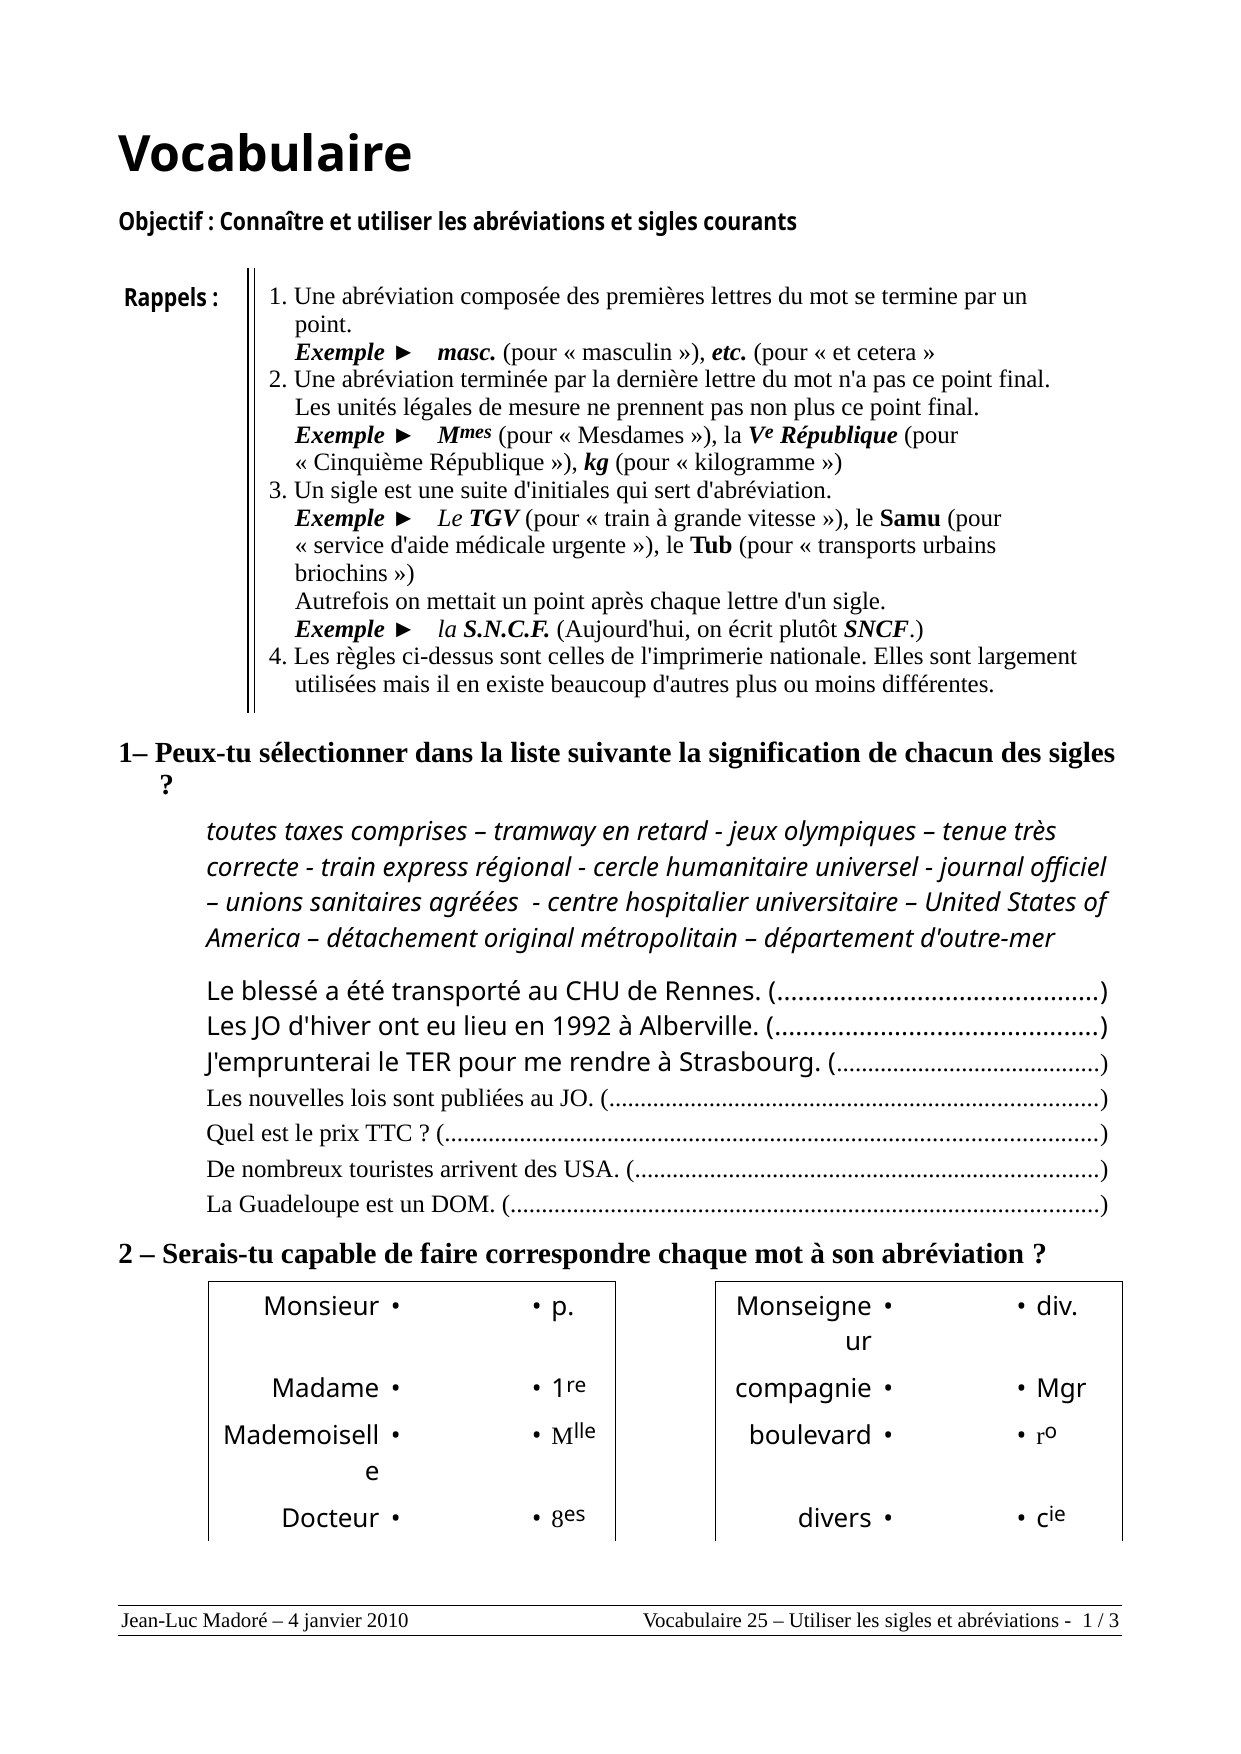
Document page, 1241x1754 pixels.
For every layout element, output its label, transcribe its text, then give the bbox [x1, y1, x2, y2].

table_header Rappels : [118, 262, 243, 718]
table_cell compagnie [716, 1364, 877, 1411]
table_cell divers [716, 1494, 877, 1541]
text 2 – Serais-tu capable de faire correspondre chaque mot à son abréviation ? [118, 1237, 1122, 1270]
table_cell • [877, 1411, 896, 1493]
table_cell Mlle [546, 1411, 615, 1493]
table_cell Docteur [209, 1494, 385, 1541]
text 1– Peux-tu sélectionner dans la liste suivante la signification de chacun des sigles ? [118, 736, 1122, 801]
table_cell Mgr [1030, 1364, 1122, 1411]
table_cell [896, 1494, 1011, 1541]
table_cell [406, 1364, 526, 1411]
table_cell • [526, 1494, 546, 1541]
text toutes taxes comprises – tramway en retard - jeux olympiques – tenue très correcte - train express régional - cercle humanitaire universel - journal officiel – unions sanitaires agréées - centre hospitalier universitaire – United States of America – détachement original métropolitain – département d'outre-mer [206, 812, 1122, 954]
table_cell [406, 1411, 526, 1493]
table_cell [616, 1494, 715, 1541]
table_cell • [385, 1364, 406, 1411]
table_cell [406, 1494, 526, 1541]
table_cell • [385, 1494, 406, 1541]
table_cell • [877, 1494, 896, 1541]
table_cell ro [1030, 1411, 1122, 1493]
table_cell • [1011, 1364, 1030, 1411]
table_header • [877, 1282, 896, 1364]
table_cell • [1011, 1411, 1030, 1493]
table_cell boulevard [716, 1411, 877, 1493]
table_header div. [1030, 1282, 1122, 1364]
table_header [406, 1282, 526, 1364]
table_cell [616, 1411, 715, 1493]
table_cell Mademoiselle [209, 1411, 385, 1493]
text Les JO d'hiver ont eu lieu en 1992 à Alberville. ( ) [206, 1007, 1122, 1043]
text Le blessé a été transporté au CHU de Rennes. ( ) [206, 972, 1122, 1007]
table_cell • [526, 1364, 546, 1411]
text Quel est le prix TTC ? ( ) [206, 1113, 1122, 1149]
table_cell 8es [546, 1494, 615, 1541]
table_header • [1011, 1282, 1030, 1364]
table_cell • [1011, 1494, 1030, 1541]
table_header Monseigneur [716, 1282, 877, 1364]
table_header [896, 1282, 1011, 1364]
table_cell Madame [209, 1364, 385, 1411]
table_cell • [526, 1411, 546, 1493]
text La Guadeloupe est un DOM. ( ) [206, 1184, 1122, 1220]
table_cell 1re [546, 1364, 615, 1411]
table_cell [896, 1364, 1011, 1411]
table_header • [526, 1282, 546, 1364]
text J'emprunterai le TER pour me rendre à Strasbourg. ( ) [206, 1043, 1122, 1078]
text De nombreux touristes arrivent des USA. ( ) [206, 1149, 1122, 1184]
table_header Monsieur [209, 1282, 385, 1364]
table_header [616, 1281, 715, 1364]
table_header • [385, 1282, 406, 1364]
text Vocabulaire [118, 118, 1122, 186]
table_header p. [546, 1282, 615, 1364]
text Objectif : Connaître et utiliser les abréviations et sigles courants [118, 204, 1122, 238]
table_header Une abréviation composée des premières lettres du mot se termine par un point. Exemple ► masc. (pour « masculin »), etc. (pour « et cetera » Une abréviation terminée par la dernière lettre du mot n'a pas ce point final. Les unités légales de mesure ne prennent pas non plus ce point final. Exemple ► Mmes (pour « Mesdames »), la Ve République (pour « Cinquième République »), kg (pour « kilogramme ») Un sigle est une suite d'initiales qui sert d'abréviation. Exemple ► Le TGV (pour « train à grande vitesse »), le Samu (pour « service d'aide médicale urgente »), le Tub (pour « transports urbains briochins ») Autrefois on mettait un point après chaque lettre d'un sigle. Exemple ► la S.N.C.F. (Aujourd'hui, on écrit plutôt SNCF.) Les règles ci-dessus sont celles de l'imprimerie nationale. Elles sont largement utilisées mais il en existe beaucoup d'autres plus ou moins différentes. [243, 262, 1104, 718]
table_cell • [385, 1411, 406, 1493]
table_cell [616, 1364, 715, 1411]
text Les nouvelles lois sont publiées au JO. ( ) [206, 1078, 1122, 1113]
table_cell [896, 1411, 1011, 1493]
table_cell cie [1030, 1494, 1122, 1541]
table_cell • [877, 1364, 896, 1411]
